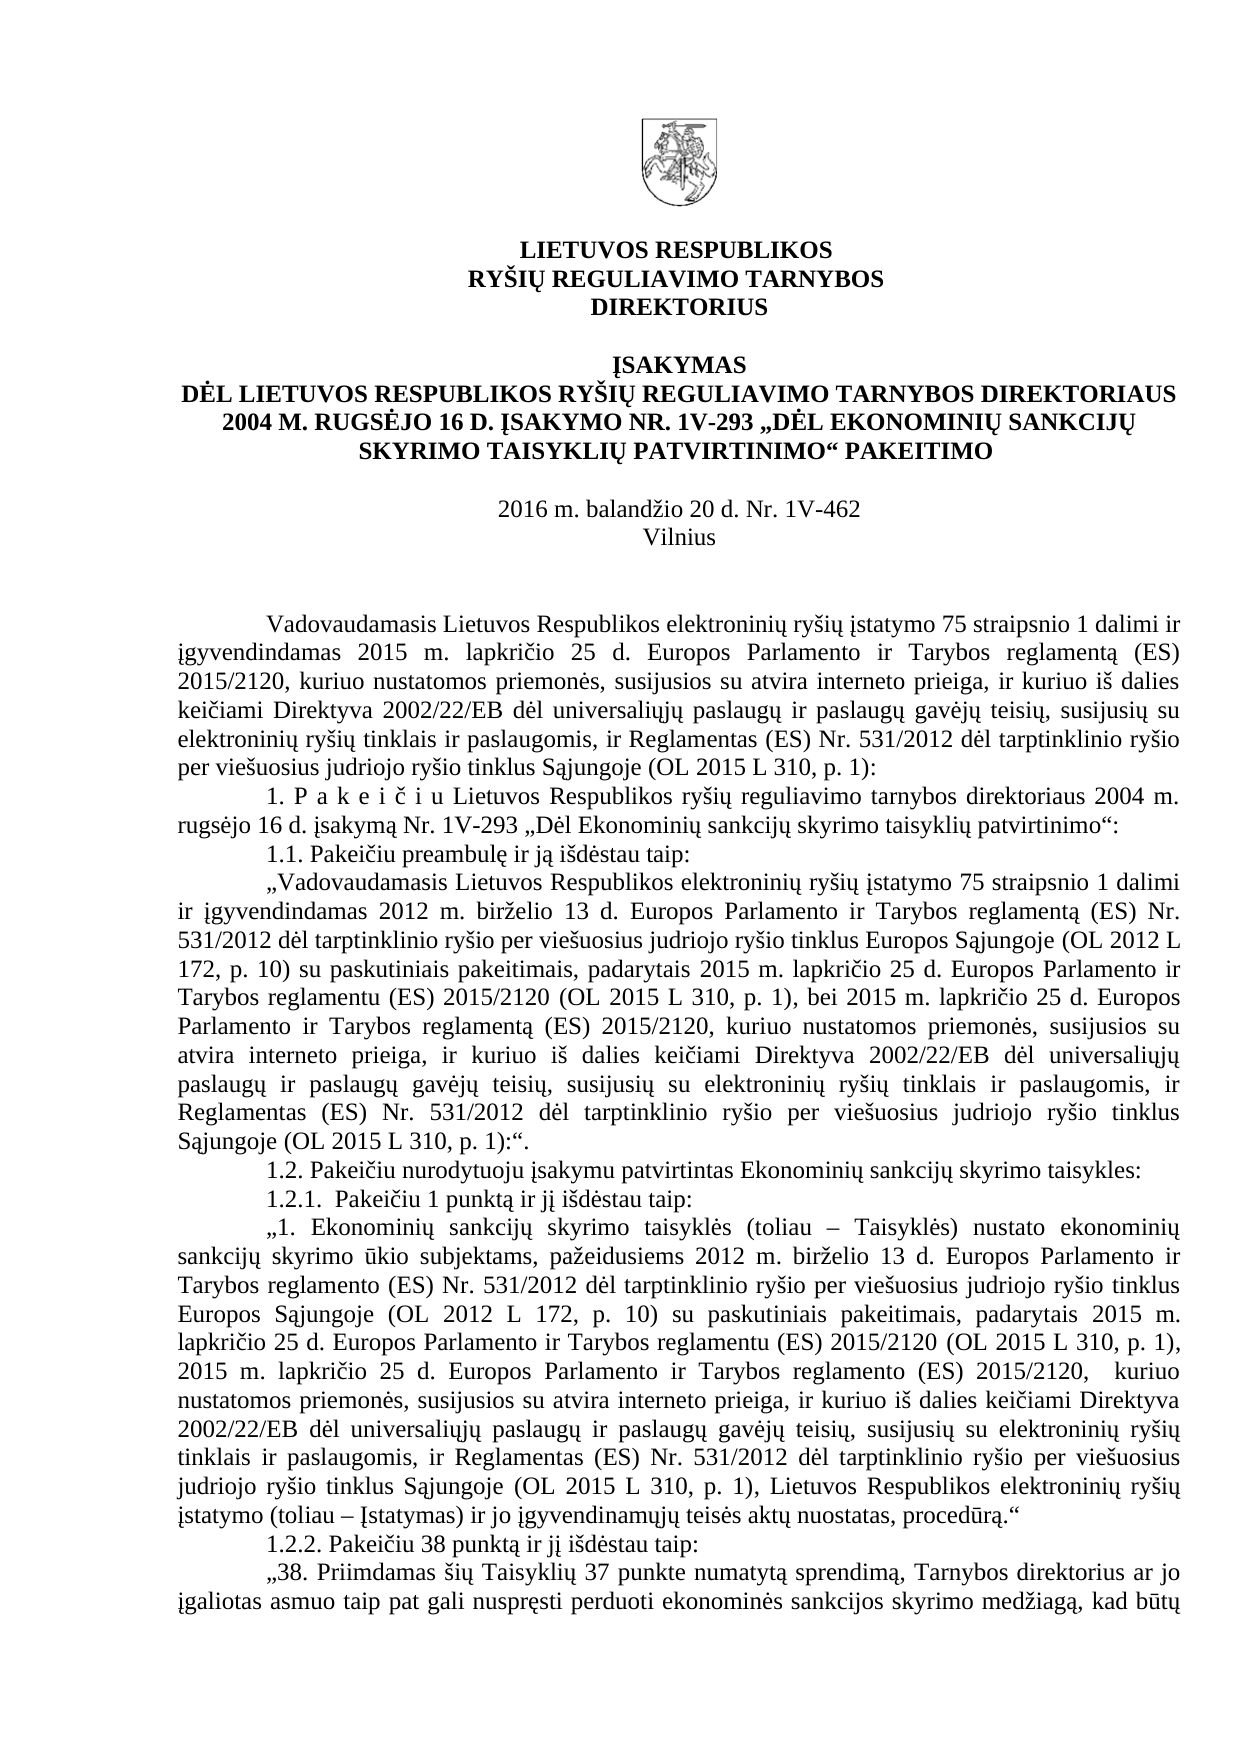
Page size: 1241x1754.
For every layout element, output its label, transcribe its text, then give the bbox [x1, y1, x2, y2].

text Vilnius [177, 522, 1181, 551]
text „Vadovaudamasis Lietuvos Respublikos elektroninių ryšių įstatymo 75 straipsnio 1 dalimi ir įgyvendindamas 2012 m. birželio 13 d. Europos Parlamento ir Tarybos reglamentą (ES) Nr. 531/2012 dėl tarptinklinio ryšio per viešuosius judriojo ryšio tinklus Europos Sąjungoje (OL 2012 L 172, p. 10) su paskutiniais pakeitimais, padarytais 2015 m. lapkričio 25 d. Europos Parlamento ir Tarybos reglamentu (ES) 2015/2120 (OL 2015 L 310, p. 1), bei 2015 m. lapkričio 25 d. Europos Parlamento ir Tarybos reglamentą (ES) 2015/2120, kuriuo nustatomos priemonės, susijusios su atvira interneto prieiga, ir kuriuo iš dalies keičiami Direktyva 2002/22/EB dėl universaliųjų paslaugų ir paslaugų gavėjų teisių, susijusių su elektroninių ryšių tinklais ir paslaugomis, ir Reglamentas (ES) Nr. 531/2012 dėl tarptinklinio ryšio per viešuosius judriojo ryšio tinklus Sąjungoje (OL 2015 L 310, p. 1):“. [177, 867, 1181, 1155]
text 1.1. Pakeičiu preambulę ir ją išdėstau taip: [177, 839, 1181, 867]
text DIREKTORIUS [177, 292, 1181, 321]
text 1.2. Pakeičiu nurodytuoju įsakymu patvirtintas Ekonominių sankcijų skyrimo taisykles: [177, 1155, 1181, 1184]
text „38. Priimdamas šių Taisyklių 37 punkte numatytą sprendimą, Tarnybos direktorius ar jo įgaliotas asmuo taip pat gali nuspręsti perduoti ekonominės sankcijos skyrimo medžiagą, kad būtų [177, 1557, 1181, 1615]
text „1. Ekonominių sankcijų skyrimo taisyklės (toliau – Taisyklės) nustato ekonominių sankcijų skyrimo ūkio subjektams, pažeidusiems 2012 m. birželio 13 d. Europos Parlamento ir Tarybos reglamento (ES) Nr. 531/2012 dėl tarptinklinio ryšio per viešuosius judriojo ryšio tinklus Europos Sąjungoje (OL 2012 L 172, p. 10) su paskutiniais pakeitimais, padarytais 2015 m. lapkričio 25 d. Europos Parlamento ir Tarybos reglamentu (ES) 2015/2120 (OL 2015 L 310, p. 1), 2015 m. lapkričio 25 d. Europos Parlamento ir Tarybos reglamento (ES) 2015/2120, kuriuo nustatomos priemonės, susijusios su atvira interneto prieiga, ir kuriuo iš dalies keičiami Direktyva 2002/22/EB dėl universaliųjų paslaugų ir paslaugų gavėjų teisių, susijusių su elektroninių ryšių tinklais ir paslaugomis, ir Reglamentas (ES) Nr. 531/2012 dėl tarptinklinio ryšio per viešuosius judriojo ryšio tinklus Sąjungoje (OL 2015 L 310, p. 1), Lietuvos Respublikos elektroninių ryšių įstatymo (toliau – Įstatymas) ir jo įgyvendinamųjų teisės aktų nuostatas, procedūrą.“ [177, 1212, 1181, 1529]
text RYŠIŲ REGULIAVIMO TARNYBOS [177, 264, 1181, 292]
text 1.2.2. Pakeičiu 38 punktą ir jį išdėstau taip: [177, 1529, 1181, 1557]
text 2016 m. balandžio 20 d. Nr. 1V-462 [177, 494, 1181, 522]
text 1.2.1. Pakeičiu 1 punktą ir jį išdėstau taip: [177, 1184, 1181, 1212]
text LIETUVOS RESPUBLIKOS [177, 235, 1181, 264]
text Dėl LIETUVOS RESPUBLIKOS RYŠIŲ REGULIAVIMO TARNYBOS DIREKTORIAUS 2004 M. rugsėjo 16 D. ĮSAKYMO nR. 1V-293 „DĖL Ekonominių sankcijų skyrimo taisyklių patvirtinimo“ PAKEITIMO [177, 379, 1181, 465]
text 1. P a k e i č i u Lietuvos Respublikos ryšių reguliavimo tarnybos direktoriaus 2004 m. rugsėjo 16 d. įsakymą Nr. 1V-293 „Dėl Ekonominių sankcijų skyrimo taisyklių patvirtinimo“: [177, 781, 1181, 839]
text Vadovaudamasis Lietuvos Respublikos elektroninių ryšių įstatymo 75 straipsnio 1 dalimi ir įgyvendindamas 2015 m. lapkričio 25 d. Europos Parlamento ir Tarybos reglamentą (ES) 2015/2120, kuriuo nustatomos priemonės, susijusios su atvira interneto prieiga, ir kuriuo iš dalies keičiami Direktyva 2002/22/EB dėl universaliųjų paslaugų ir paslaugų gavėjų teisių, susijusių su elektroninių ryšių tinklais ir paslaugomis, ir Reglamentas (ES) Nr. 531/2012 dėl tarptinklinio ryšio per viešuosius judriojo ryšio tinklus Sąjungoje (OL 2015 L 310, p. 1): [177, 609, 1181, 781]
text ĮSAKYMAS [177, 350, 1181, 379]
